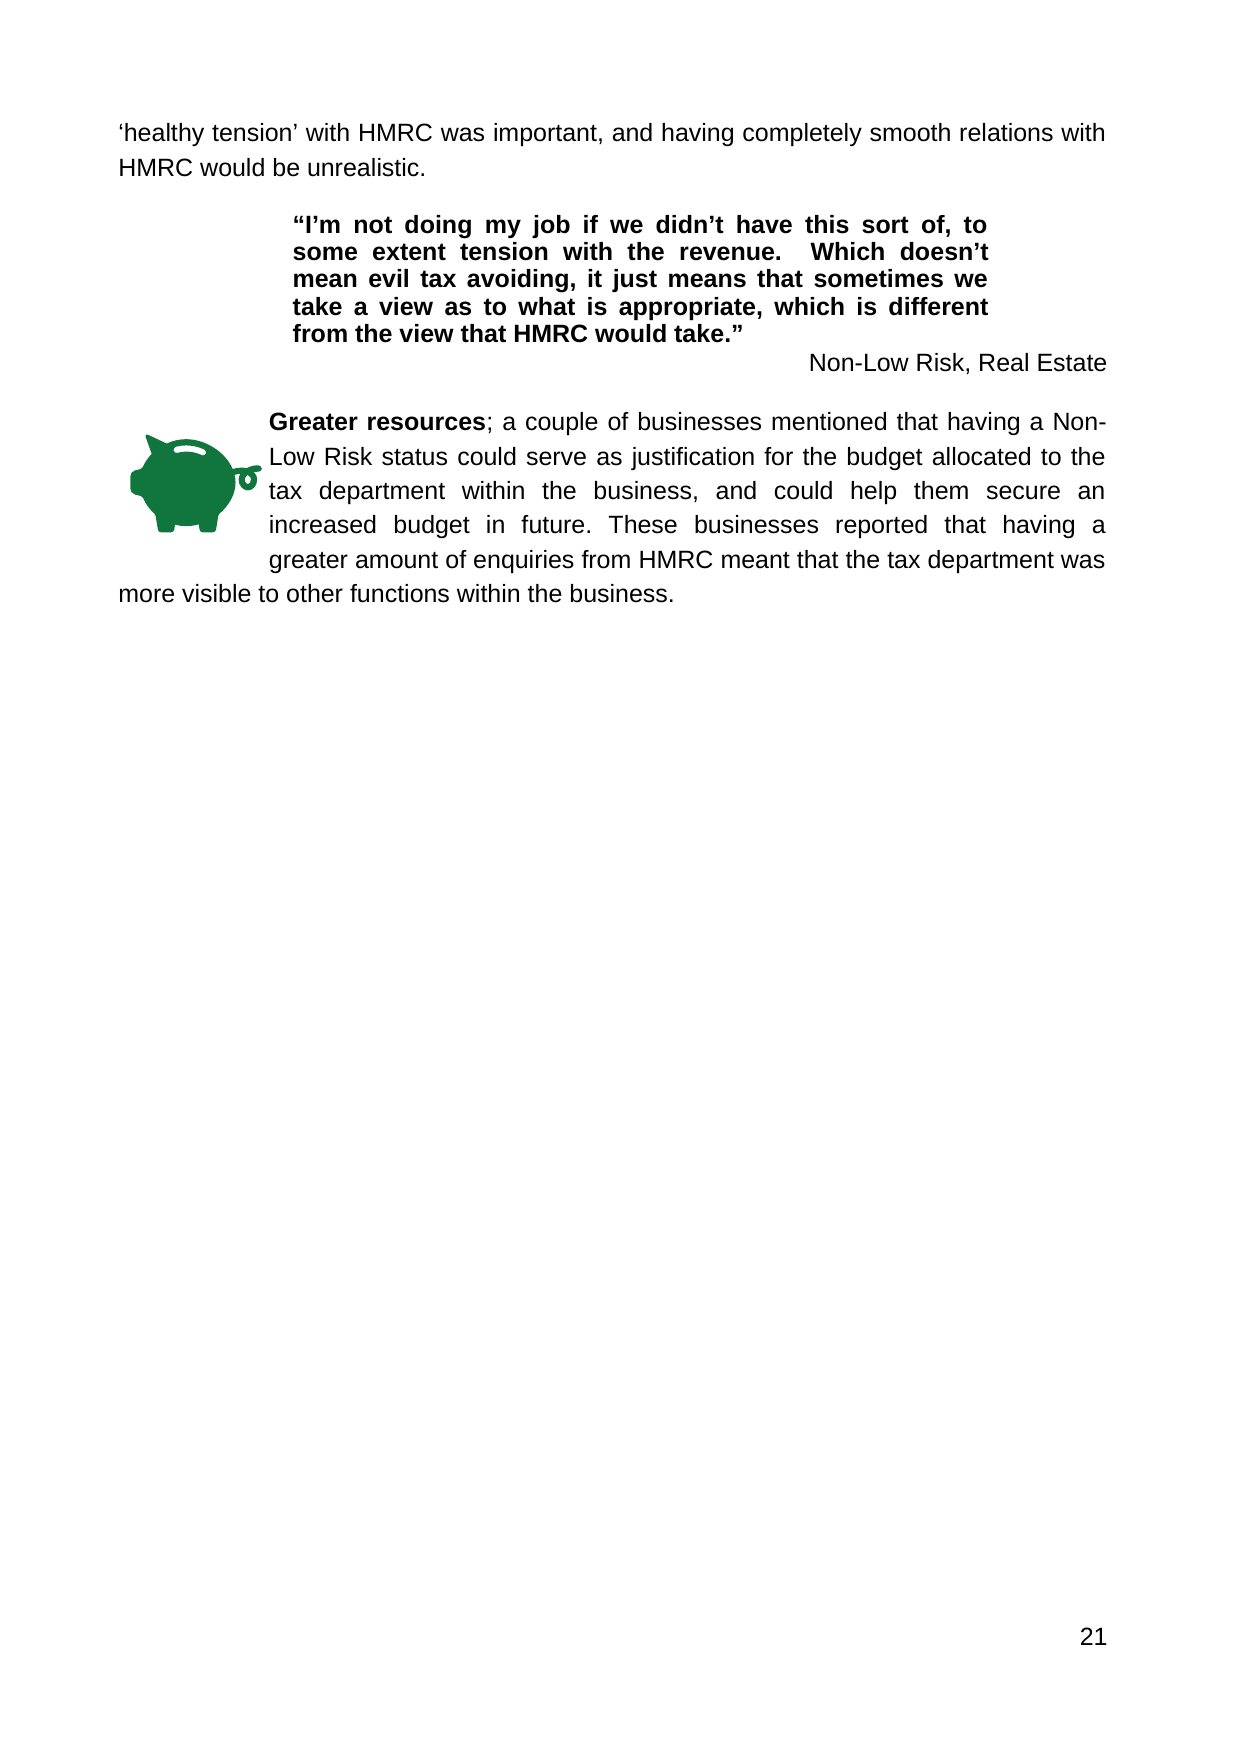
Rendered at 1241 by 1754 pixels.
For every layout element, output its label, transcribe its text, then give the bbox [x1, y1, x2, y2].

text ‘healthy tension’ with HMRC was important, and having completely smooth relations with HMRC would be unrealistic. [118, 118, 1107, 181]
text “I’m not doing my job if we didn’t have this sort of, to some extent tension with the revenue. Which doesn’t mean evil tax avoiding, it just means that sometimes we take a view as to what is appropriate, which is different from the view that HMRC would take.” [292, 212, 989, 347]
text Greater resources; a couple of businesses mentioned that having a Non-Low Risk status could serve as justification for the budget allocated to the tax department within the business, and could help them secure an increased budget in future. These businesses reported that having a greater amount of enquiries from HMRC meant that the tax department was more visible to other functions within the business. [118, 407, 1107, 608]
list Non-Low Risk, Real Estate [118, 347, 1107, 376]
